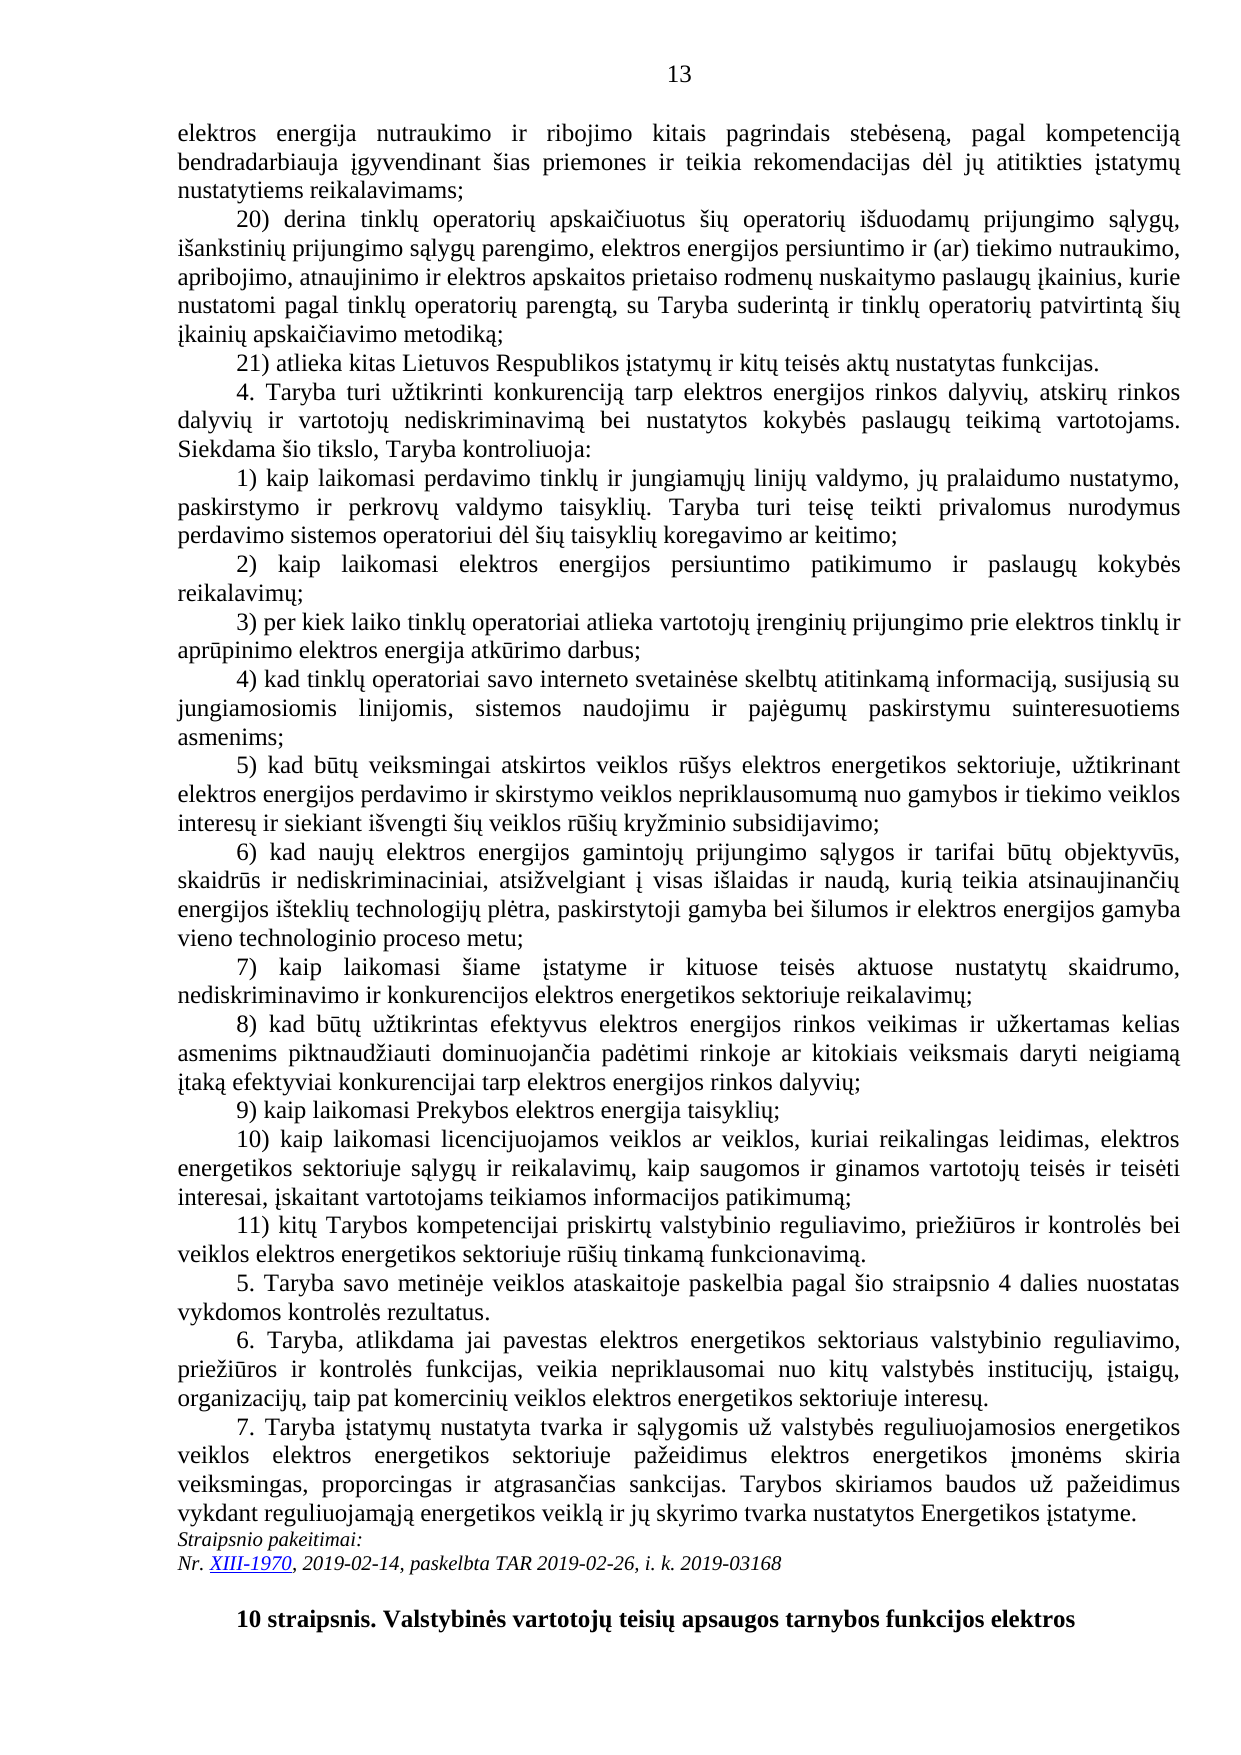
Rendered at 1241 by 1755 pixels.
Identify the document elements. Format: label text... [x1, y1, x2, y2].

text 5. Taryba savo metinėje veiklos ataskaitoje paskelbia pagal šio straipsnio 4 dalies nuostatas vykdomos kontrolės rezultatus. [177, 1268, 1181, 1326]
text 20) derina tinklų operatorių apskaičiuotus šių operatorių išduodamų prijungimo sąlygų, išankstinių prijungimo sąlygų parengimo, elektros energijos persiuntimo ir (ar) tiekimo nutraukimo, apribojimo, atnaujinimo ir elektros apskaitos prietaiso rodmenų nuskaitymo paslaugų įkainius, kurie nustatomi pagal tinklų operatorių parengtą, su Taryba suderintą ir tinklų operatorių patvirtintą šių įkainių apskaičiavimo metodiką; [177, 204, 1181, 348]
text 10 straipsnis. Valstybinės vartotojų teisių apsaugos tarnybos funkcijos elektros [236, 1604, 1181, 1632]
text elektros energija nutraukimo ir ribojimo kitais pagrindais stebėseną, pagal kompetenciją bendradarbiauja įgyvendinant šias priemones ir teikia rekomendacijas dėl jų atitikties įstatymų nustatytiems reikalavimams; [177, 118, 1181, 204]
text 10) kaip laikomasi licencijuojamos veiklos ar veiklos, kuriai reikalingas leidimas, elektros energetikos sektoriuje sąlygų ir reikalavimų, kaip saugomos ir ginamos vartotojų teisės ir teisėti interesai, įskaitant vartotojams teikiamos informacijos patikimumą; [177, 1124, 1181, 1211]
text 4. Taryba turi užtikrinti konkurenciją tarp elektros energijos rinkos dalyvių, atskirų rinkos dalyvių ir vartotojų nediskriminavimą bei nustatytos kokybės paslaugų teikimą vartotojams. Siekdama šio tikslo, Taryba kontroliuoja: [177, 377, 1181, 463]
text 4) kad tinklų operatoriai savo interneto svetainėse skelbtų atitinkamą informaciją, susijusią su jungiamosiomis linijomis, sistemos naudojimu ir pajėgumų paskirstymu suinteresuotiems asmenims; [177, 664, 1181, 751]
text 21) atlieka kitas Lietuvos Respublikos įstatymų ir kitų teisės aktų nustatytas funkcijas. [177, 348, 1181, 377]
text 6) kad naujų elektros energijos gamintojų prijungimo sąlygos ir tarifai būtų objektyvūs, skaidrūs ir nediskriminaciniai, atsižvelgiant į visas išlaidas ir naudą, kurią teikia atsinaujinančių energijos išteklių technologijų plėtra, paskirstytoji gamyba bei šilumos ir elektros energijos gamyba vieno technologinio proceso metu; [177, 837, 1181, 952]
text Nr. XIII-1970, 2019-02-14, paskelbta TAR 2019-02-26, i. k. 2019-03168 [177, 1551, 1181, 1575]
text 5) kad būtų veiksmingai atskirtos veiklos rūšys elektros energetikos sektoriuje, užtikrinant elektros energijos perdavimo ir skirstymo veiklos nepriklausomumą nuo gamybos ir tiekimo veiklos interesų ir siekiant išvengti šių veiklos rūšių kryžminio subsidijavimo; [177, 751, 1181, 837]
text 1) kaip laikomasi perdavimo tinklų ir jungiamųjų linijų valdymo, jų pralaidumo nustatymo, paskirstymo ir perkrovų valdymo taisyklių. Taryba turi teisę teikti privalomus nurodymus perdavimo sistemos operatoriui dėl šių taisyklių koregavimo ar keitimo; [177, 463, 1181, 549]
text 9) kaip laikomasi Prekybos elektros energija taisyklių; [177, 1096, 1181, 1124]
text 11) kitų Tarybos kompetencijai priskirtų valstybinio reguliavimo, priežiūros ir kontrolės bei veiklos elektros energetikos sektoriuje rūšių tinkamą funkcionavimą. [177, 1211, 1181, 1268]
text 7. Taryba įstatymų nustatyta tvarka ir sąlygomis už valstybės reguliuojamosios energetikos veiklos elektros energetikos sektoriuje pažeidimus elektros energetikos įmonėms skiria veiksmingas, proporcingas ir atgrasančias sankcijas. Tarybos skiriamos baudos už pažeidimus vykdant reguliuojamąją energetikos veiklą ir jų skyrimo tvarka nustatytos Energetikos įstatyme. [177, 1412, 1181, 1527]
text 6. Taryba, atlikdama jai pavestas elektros energetikos sektoriaus valstybinio reguliavimo, priežiūros ir kontrolės funkcijas, veikia nepriklausomai nuo kitų valstybės institucijų, įstaigų, organizacijų, taip pat komercinių veiklos elektros energetikos sektoriuje interesų. [177, 1326, 1181, 1412]
text 7) kaip laikomasi šiame įstatyme ir kituose teisės aktuose nustatytų skaidrumo, nediskriminavimo ir konkurencijos elektros energetikos sektoriuje reikalavimų; [177, 952, 1181, 1009]
text 8) kad būtų užtikrintas efektyvus elektros energijos rinkos veikimas ir užkertamas kelias asmenims piktnaudžiauti dominuojančia padėtimi rinkoje ar kitokiais veiksmais daryti neigiamą įtaką efektyviai konkurencijai tarp elektros energijos rinkos dalyvių; [177, 1009, 1181, 1096]
text 2) kaip laikomasi elektros energijos persiuntimo patikimumo ir paslaugų kokybės reikalavimų; [177, 549, 1181, 607]
text Straipsnio pakeitimai: [177, 1527, 1181, 1551]
text 3) per kiek laiko tinklų operatoriai atlieka vartotojų įrenginių prijungimo prie elektros tinklų ir aprūpinimo elektros energija atkūrimo darbus; [177, 607, 1181, 664]
